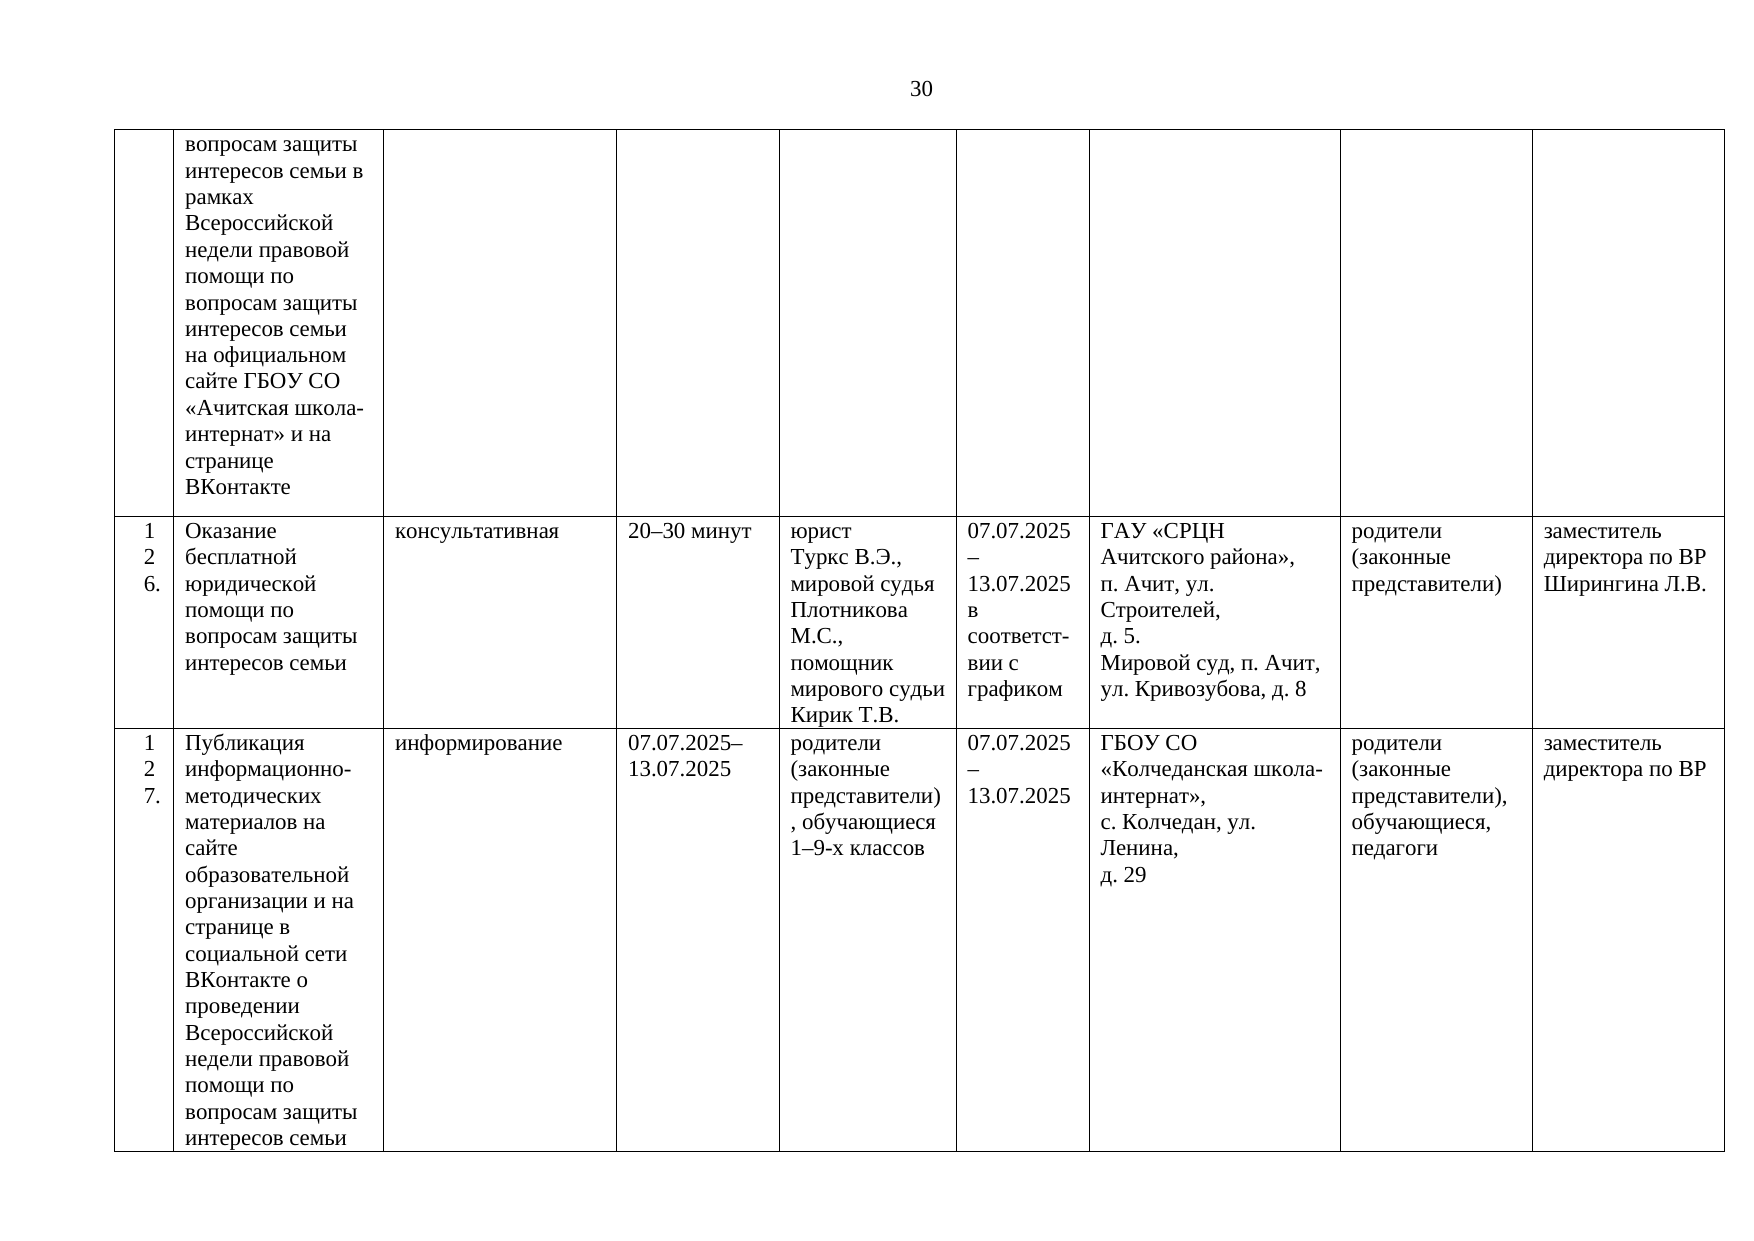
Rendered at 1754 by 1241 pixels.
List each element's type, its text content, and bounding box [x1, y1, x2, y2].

table_cell 20–30 минут [617, 517, 779, 728]
table_cell [1341, 130, 1532, 516]
table_cell Оказание бесплатной юридической помощи по вопросам защиты интересов семьи [174, 517, 383, 728]
table_cell 07.07.2025–13.07.2025 в соответст-вии с графиком [957, 517, 1089, 728]
table_cell [115, 517, 173, 728]
table_cell [780, 130, 956, 516]
table_cell [617, 130, 779, 516]
table_cell [957, 130, 1089, 516]
table_cell ГБОУ СО «Колчеданская школа-интернат», с. Колчедан, ул. Ленина, д. 29 [1090, 729, 1340, 1151]
table_cell ГАУ «СРЦН Ачитского района», п. Ачит, ул. Строителей, д. 5. Мировой суд, п. Ачит, ул. Кривозубова, д. 8 [1090, 517, 1340, 728]
table_cell [384, 130, 616, 516]
table_cell заместитель директора по ВР Ширингина Л.В. [1533, 517, 1724, 728]
table_cell родители (законные представители) [1341, 517, 1532, 728]
table_cell [1533, 130, 1724, 516]
table_cell заместитель директора по ВР [1533, 729, 1724, 1151]
table_cell 07.07.2025–13.07.2025 [957, 729, 1089, 1151]
table_cell юрист Туркс В.Э., мировой судья Плотникова М.С., помощник мирового судьи Кирик Т.В. [780, 517, 956, 728]
table_cell [1090, 130, 1340, 516]
table_cell [115, 130, 173, 516]
table_cell консультативная [384, 517, 616, 728]
table_cell вопросам защиты интересов семьи в рамках Всероссийской недели правовой помощи по вопросам защиты интересов семьи на официальном сайте ГБОУ СО «Ачитская школа-интернат» и на странице ВКонтакте [174, 130, 383, 516]
table_cell 07.07.2025–13.07.2025 [617, 729, 779, 1151]
table_cell информирование [384, 729, 616, 1151]
table_cell [115, 729, 173, 1151]
table_cell родители (законные представители), обучающиеся, педагоги [1341, 729, 1532, 1151]
table_cell родители (законные представители), обучающиеся 1–9-х классов [780, 729, 956, 1151]
table_cell Публикация информационно- методических материалов на сайте образовательной организации и на странице в социальной сети ВКонтакте о проведении Всероссийской недели правовой помощи по вопросам защиты интересов семьи [174, 729, 383, 1151]
